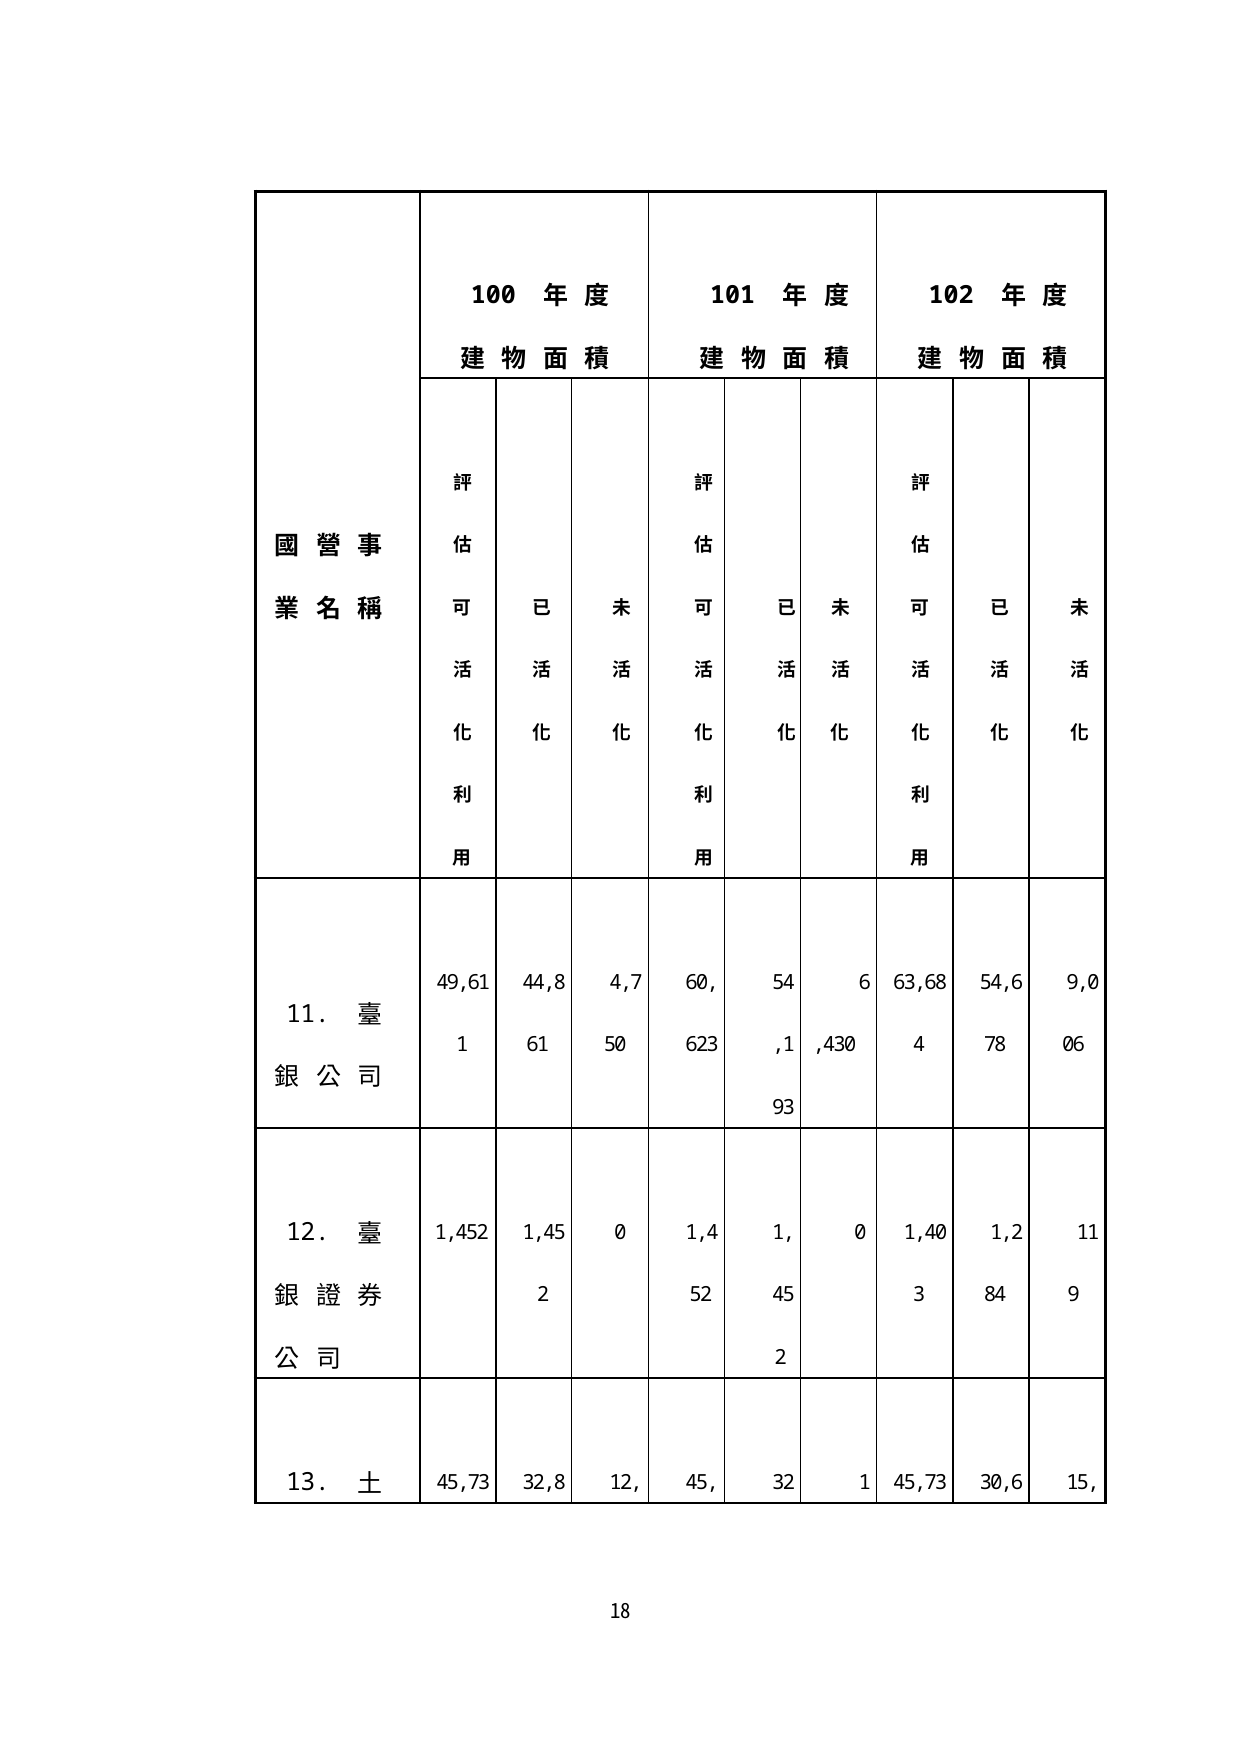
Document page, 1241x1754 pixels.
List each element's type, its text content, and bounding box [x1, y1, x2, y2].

table_cell 11.臺銀公司 [257, 879, 419, 1127]
table_cell 評估可 活化利用 [877, 379, 952, 877]
table_cell 49,611 [421, 879, 495, 1127]
table_cell 未活化 [801, 379, 876, 877]
table_cell 0 [801, 1129, 876, 1377]
table_cell 45,73 [877, 1379, 952, 1502]
table_cell 1,403 [877, 1129, 952, 1377]
table_cell 32,8 [497, 1379, 571, 1502]
table_cell 30,6 [954, 1379, 1028, 1502]
table_cell 1,452 [725, 1129, 800, 1377]
table_cell 6,430 [801, 879, 876, 1127]
table_cell 44,861 [497, 879, 571, 1127]
table_header 101年度建物面積 [649, 193, 876, 377]
table_cell 評估可 活化利用 [421, 379, 495, 877]
table_cell 119 [1030, 1129, 1104, 1377]
table_cell 1,284 [954, 1129, 1028, 1377]
table_cell 0 [572, 1129, 648, 1377]
table_cell 15, [1030, 1379, 1104, 1502]
table_cell 已活化 [497, 379, 571, 877]
table_cell 已活化 [954, 379, 1028, 877]
table_cell 12, [572, 1379, 648, 1502]
table_header 102年度建物面積 [877, 193, 1104, 377]
table_cell 未活化 [1030, 379, 1104, 877]
table_cell 45,73 [421, 1379, 495, 1502]
table_header 國營事業名稱 [257, 193, 419, 877]
table_header 100年度建物面積 [421, 193, 648, 377]
table_cell 32 [725, 1379, 800, 1502]
table_cell 1,452 [649, 1129, 724, 1377]
table_cell 4,750 [572, 879, 648, 1127]
table_cell 9,006 [1030, 879, 1104, 1127]
table_cell 評估可 活化利用 [649, 379, 724, 877]
table_cell 63,684 [877, 879, 952, 1127]
table_cell 60,623 [649, 879, 724, 1127]
table_cell 13.土 [257, 1379, 419, 1502]
table_cell 54,678 [954, 879, 1028, 1127]
table_cell 12.臺銀證券公司 [257, 1129, 419, 1377]
table_cell 45, [649, 1379, 724, 1502]
table_cell 已活化 [725, 379, 800, 877]
table_cell 未活化 [572, 379, 648, 877]
table_cell 1 [801, 1379, 876, 1502]
table_cell 54,193 [725, 879, 800, 1127]
table_cell 1,452 [421, 1129, 495, 1377]
table_cell 1,452 [497, 1129, 571, 1377]
